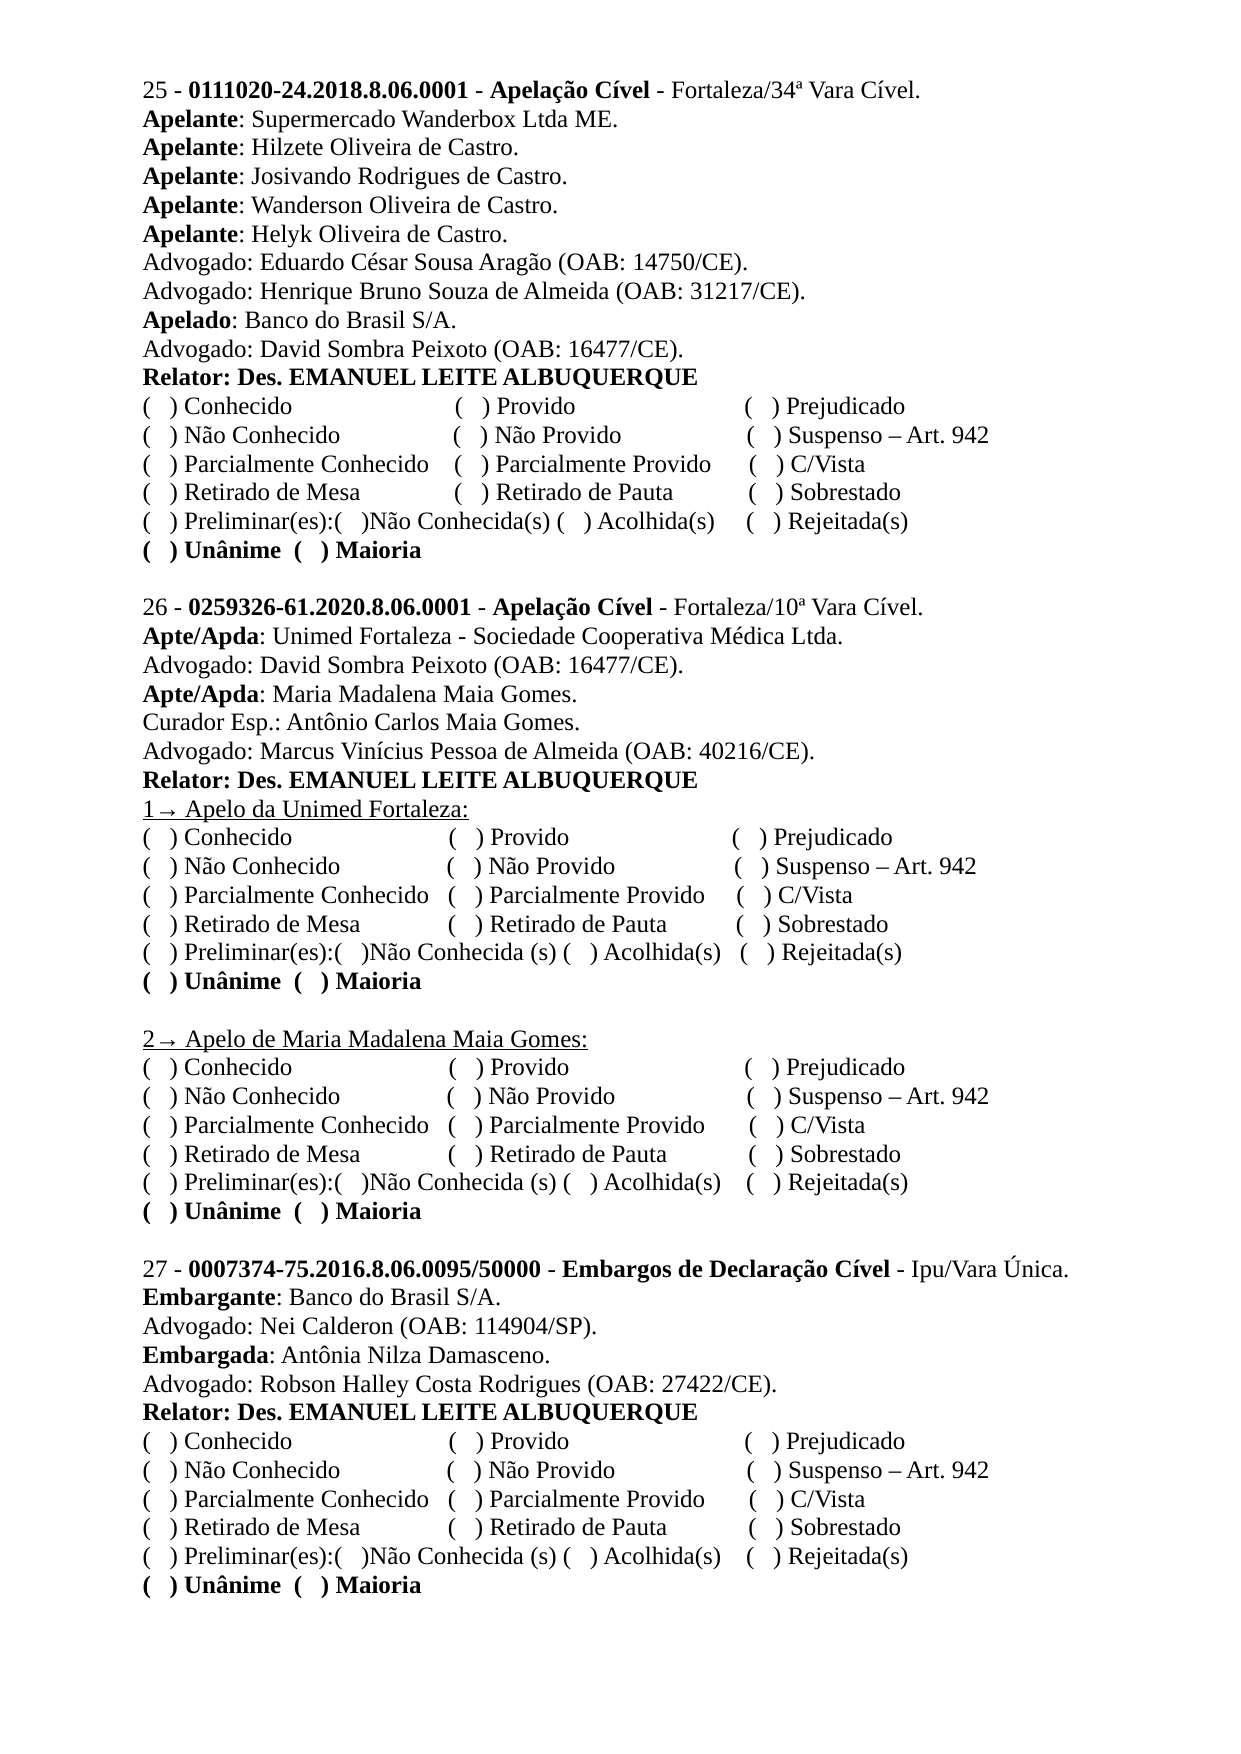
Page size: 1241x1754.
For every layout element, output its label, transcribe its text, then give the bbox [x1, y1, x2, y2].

text ( ) Unânime ( ) Maioria [142, 535, 1158, 564]
text Advogado: Marcus Vinícius Pessoa de Almeida (OAB: 40216/CE). [142, 736, 1141, 765]
text ( ) Conhecido ( ) Provido ( ) Prejudicado [142, 391, 1141, 420]
text Apelante: Supermercado Wanderbox Ltda ME. [142, 104, 1141, 132]
text Relator: Des. EMANUEL LEITE ALBUQUERQUE [142, 1397, 1141, 1426]
text ( ) Retirado de Mesa ( ) Retirado de Pauta ( ) Sobrestado [142, 909, 1158, 937]
text 2→ Apelo de Maria Madalena Maia Gomes: [142, 1024, 1141, 1052]
text ( ) Retirado de Mesa ( ) Retirado de Pauta ( ) Sobrestado [142, 477, 1158, 506]
text Apelante: Hilzete Oliveira de Castro. [142, 132, 1141, 161]
text ( ) Não Conhecido ( ) Não Provido ( ) Suspenso – Art. 942 [142, 851, 1158, 880]
text Advogado: Henrique Bruno Souza de Almeida (OAB: 31217/CE). [142, 276, 1141, 305]
text ( ) Preliminar(es):( )Não Conhecida (s) ( ) Acolhida(s) ( ) Rejeitada(s) [142, 1167, 1158, 1196]
text ( ) Unânime ( ) Maioria [142, 1196, 1158, 1225]
text Relator: Des. EMANUEL LEITE ALBUQUERQUE [142, 765, 1141, 794]
text ( ) Retirado de Mesa ( ) Retirado de Pauta ( ) Sobrestado [142, 1512, 1158, 1541]
text Advogado: David Sombra Peixoto (OAB: 16477/CE). [142, 650, 1141, 679]
text Advogado: Nei Calderon (OAB: 114904/SP). [142, 1311, 1141, 1340]
text Apelante: Josivando Rodrigues de Castro. [142, 161, 1141, 190]
text ( ) Parcialmente Conhecido ( ) Parcialmente Provido ( ) C/Vista [142, 449, 1158, 477]
text Advogado: David Sombra Peixoto (OAB: 16477/CE). [142, 334, 1141, 362]
text Apte/Apda: Unimed Fortaleza - Sociedade Cooperativa Médica Ltda. [142, 621, 1141, 650]
text ( ) Preliminar(es):( )Não Conhecida (s) ( ) Acolhida(s) ( ) Rejeitada(s) [142, 937, 1158, 966]
text Embargante: Banco do Brasil S/A. [142, 1282, 1141, 1311]
text Apte/Apda: Maria Madalena Maia Gomes. [142, 679, 1141, 707]
text 27 - 0007374-75.2016.8.06.0095/50000 - Embargos de Declaração Cível - Ipu/Vara Única. [142, 1254, 1141, 1282]
text Advogado: Eduardo César Sousa Aragão (OAB: 14750/CE). [142, 247, 1141, 276]
text ( ) Preliminar(es):( )Não Conhecida (s) ( ) Acolhida(s) ( ) Rejeitada(s) [142, 1541, 1158, 1570]
text Apelado: Banco do Brasil S/A. [142, 305, 1141, 334]
text ( ) Não Conhecido ( ) Não Provido ( ) Suspenso – Art. 942 [142, 420, 1158, 449]
text 25 - 0111020-24.2018.8.06.0001 - Apelação Cível - Fortaleza/34ª Vara Cível. [142, 75, 1141, 104]
text Relator: Des. EMANUEL LEITE ALBUQUERQUE [142, 362, 1141, 391]
text 26 - 0259326-61.2020.8.06.0001 - Apelação Cível - Fortaleza/10ª Vara Cível. [142, 592, 1141, 621]
text Apelante: Helyk Oliveira de Castro. [142, 219, 1141, 247]
text ( ) Conhecido ( ) Provido ( ) Prejudicado [142, 1426, 1141, 1455]
text ( ) Conhecido ( ) Provido ( ) Prejudicado [142, 822, 1141, 851]
text ( ) Retirado de Mesa ( ) Retirado de Pauta ( ) Sobrestado [142, 1139, 1158, 1167]
text ( ) Não Conhecido ( ) Não Provido ( ) Suspenso – Art. 942 [142, 1455, 1158, 1484]
text ( ) Não Conhecido ( ) Não Provido ( ) Suspenso – Art. 942 [142, 1081, 1158, 1110]
text Curador Esp.: Antônio Carlos Maia Gomes. [142, 707, 1141, 736]
text ( ) Conhecido ( ) Provido ( ) Prejudicado [142, 1052, 1141, 1081]
text Apelante: Wanderson Oliveira de Castro. [142, 190, 1141, 219]
text ( ) Parcialmente Conhecido ( ) Parcialmente Provido ( ) C/Vista [142, 1110, 1158, 1139]
text ( ) Parcialmente Conhecido ( ) Parcialmente Provido ( ) C/Vista [142, 880, 1158, 909]
text ( ) Unânime ( ) Maioria [142, 966, 1158, 995]
text ( ) Preliminar(es):( )Não Conhecida(s) ( ) Acolhida(s) ( ) Rejeitada(s) [142, 506, 1158, 535]
text 1→ Apelo da Unimed Fortaleza: [142, 794, 1141, 822]
text Embargada: Antônia Nilza Damasceno. [142, 1340, 1141, 1369]
text ( ) Parcialmente Conhecido ( ) Parcialmente Provido ( ) C/Vista [142, 1484, 1158, 1512]
text Advogado: Robson Halley Costa Rodrigues (OAB: 27422/CE). [142, 1369, 1141, 1397]
text ( ) Unânime ( ) Maioria [142, 1570, 1158, 1599]
